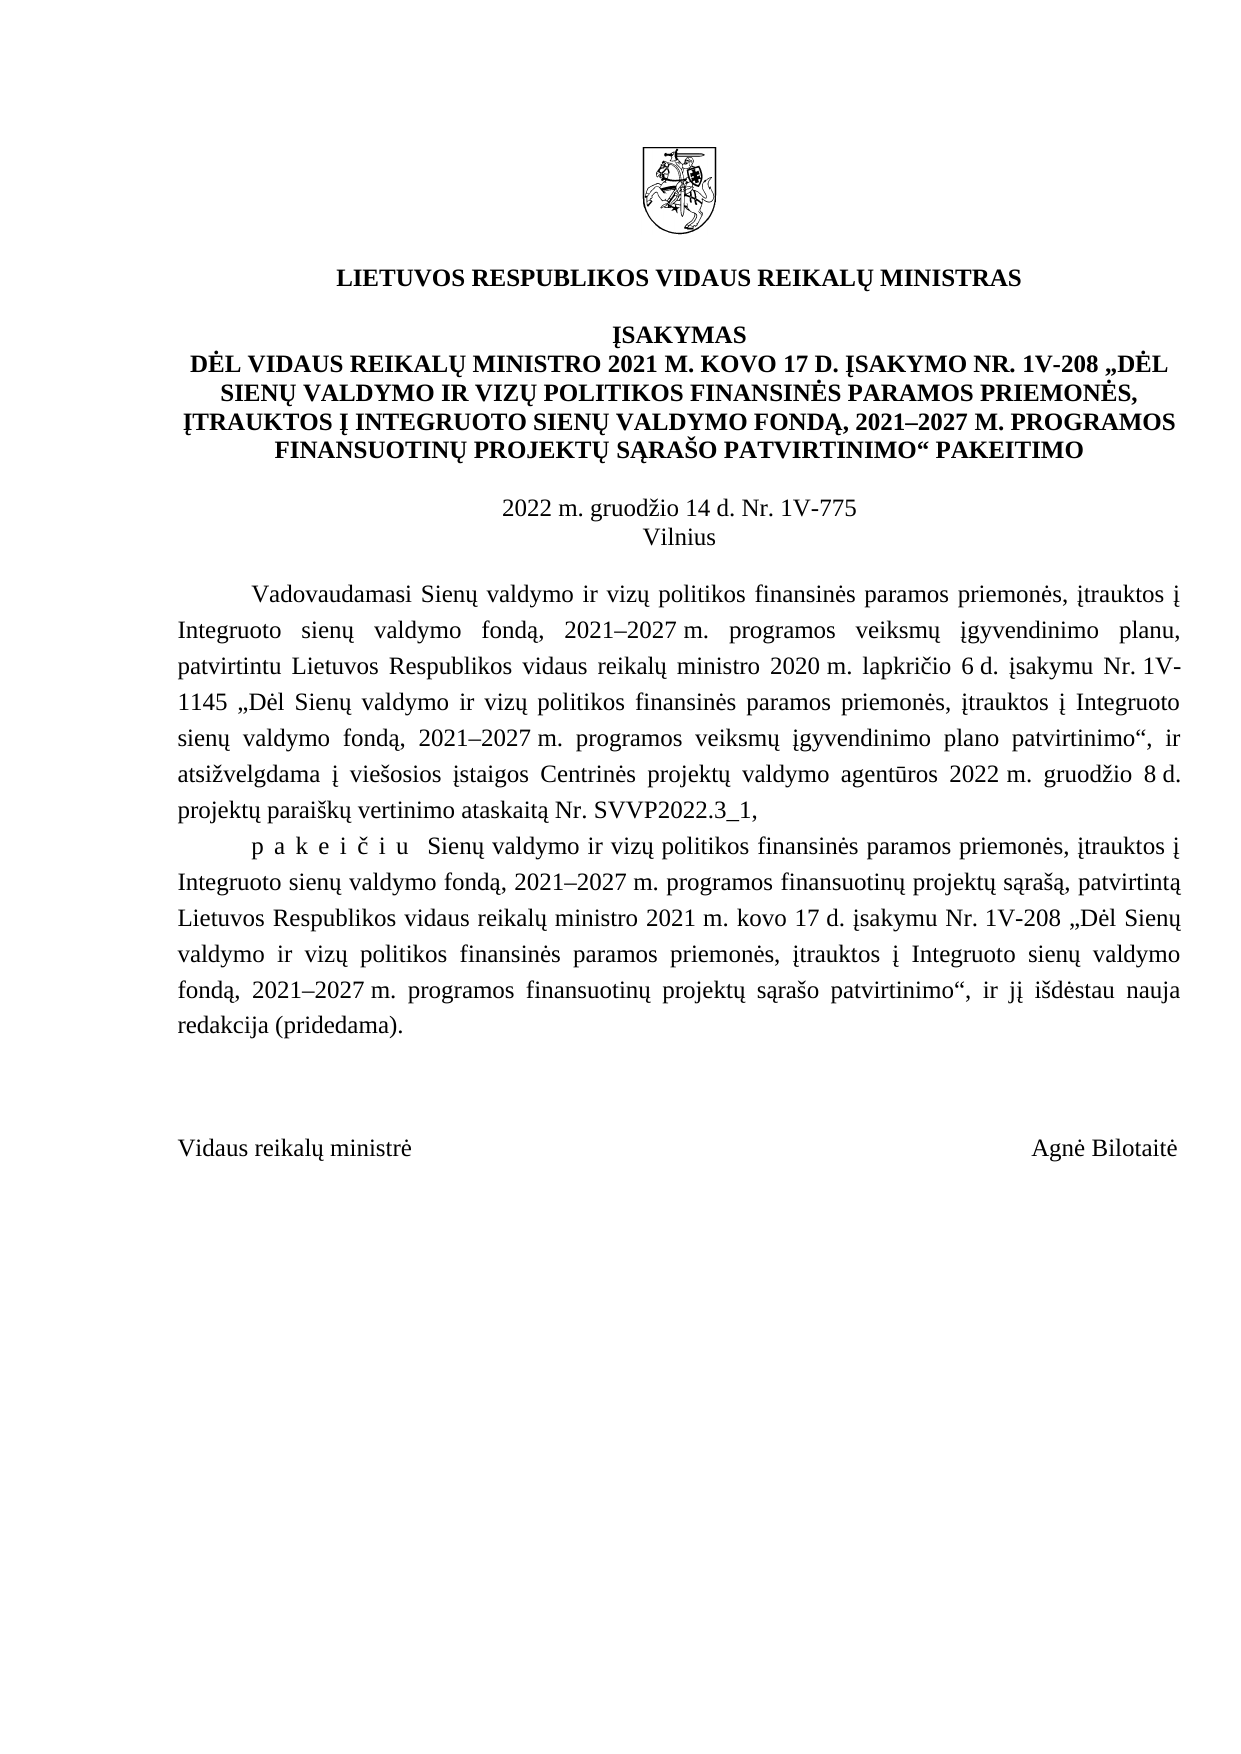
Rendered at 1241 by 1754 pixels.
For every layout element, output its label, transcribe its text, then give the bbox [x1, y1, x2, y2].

text Vidaus reikalų ministrė Agnė Bilotaitė [177, 1133, 1181, 1162]
text pakeičiu Sienų valdymo ir vizų politikos finansinės paramos priemonės, įtrauktos į Integruoto sienų valdymo fondą, 2021–2027 m. programos finansuotinų projektų sąrašą, patvirtintą Lietuvos Respublikos vidaus reikalų ministro 2021 m. kovo 17 d. įsakymu Nr. 1V-208 „Dėl Sienų valdymo ir vizų politikos finansinės paramos priemonės, įtrauktos į Integruoto sienų valdymo fondą, 2021–2027 m. programos finansuotinų projektų sąrašo patvirtinimo“, ir jį išdėstau nauja redakcija (pridedama). [177, 831, 1181, 1039]
text LIETUVOS RESPUBLIKOS VIDAUS REIKALŲ MINISTRAS [177, 263, 1181, 292]
text Vadovaudamasi Sienų valdymo ir vizų politikos finansinės paramos priemonės, įtrauktos į Integruoto sienų valdymo fondą, 2021–2027 m. programos veiksmų įgyvendinimo planu, patvirtintu Lietuvos Respublikos vidaus reikalų ministro 2020 m. lapkričio 6 d. įsakymu Nr. 1V-1145 „Dėl Sienų valdymo ir vizų politikos finansinės paramos priemonės, įtrauktos į Integruoto sienų valdymo fondą, 2021–2027 m. programos veiksmų įgyvendinimo plano patvirtinimo“, ir atsižvelgdama į viešosios įstaigos Centrinės projektų valdymo agentūros 2022 m. gruodžio 8 d. projektų paraiškų vertinimo ataskaitą Nr. SVVP2022.3_1, [177, 579, 1181, 824]
text DĖL VIDAUS REIKALŲ MINISTRO 2021 M. KOVO 17 D. ĮSAKYMO NR. 1V-208 „DĖL SIENŲ VALDYMO IR VIZŲ POLITIKOS FINANSINĖS PARAMOS PRIEMONĖS, ĮTRAUKTOS Į INTEGRUOTO SIENŲ VALDYMO FONDĄ, 2021–2027 M. PROGRAMOS FINANSUOTINŲ PROJEKTŲ SĄRAŠO PATVIRTINIMO“ PAKEITIMO [177, 349, 1181, 464]
text 2022 m. gruodžio 14 d. Nr. 1V-775 [177, 493, 1181, 522]
text Vilnius [177, 522, 1181, 551]
text ĮSAKYMAS [177, 321, 1181, 349]
